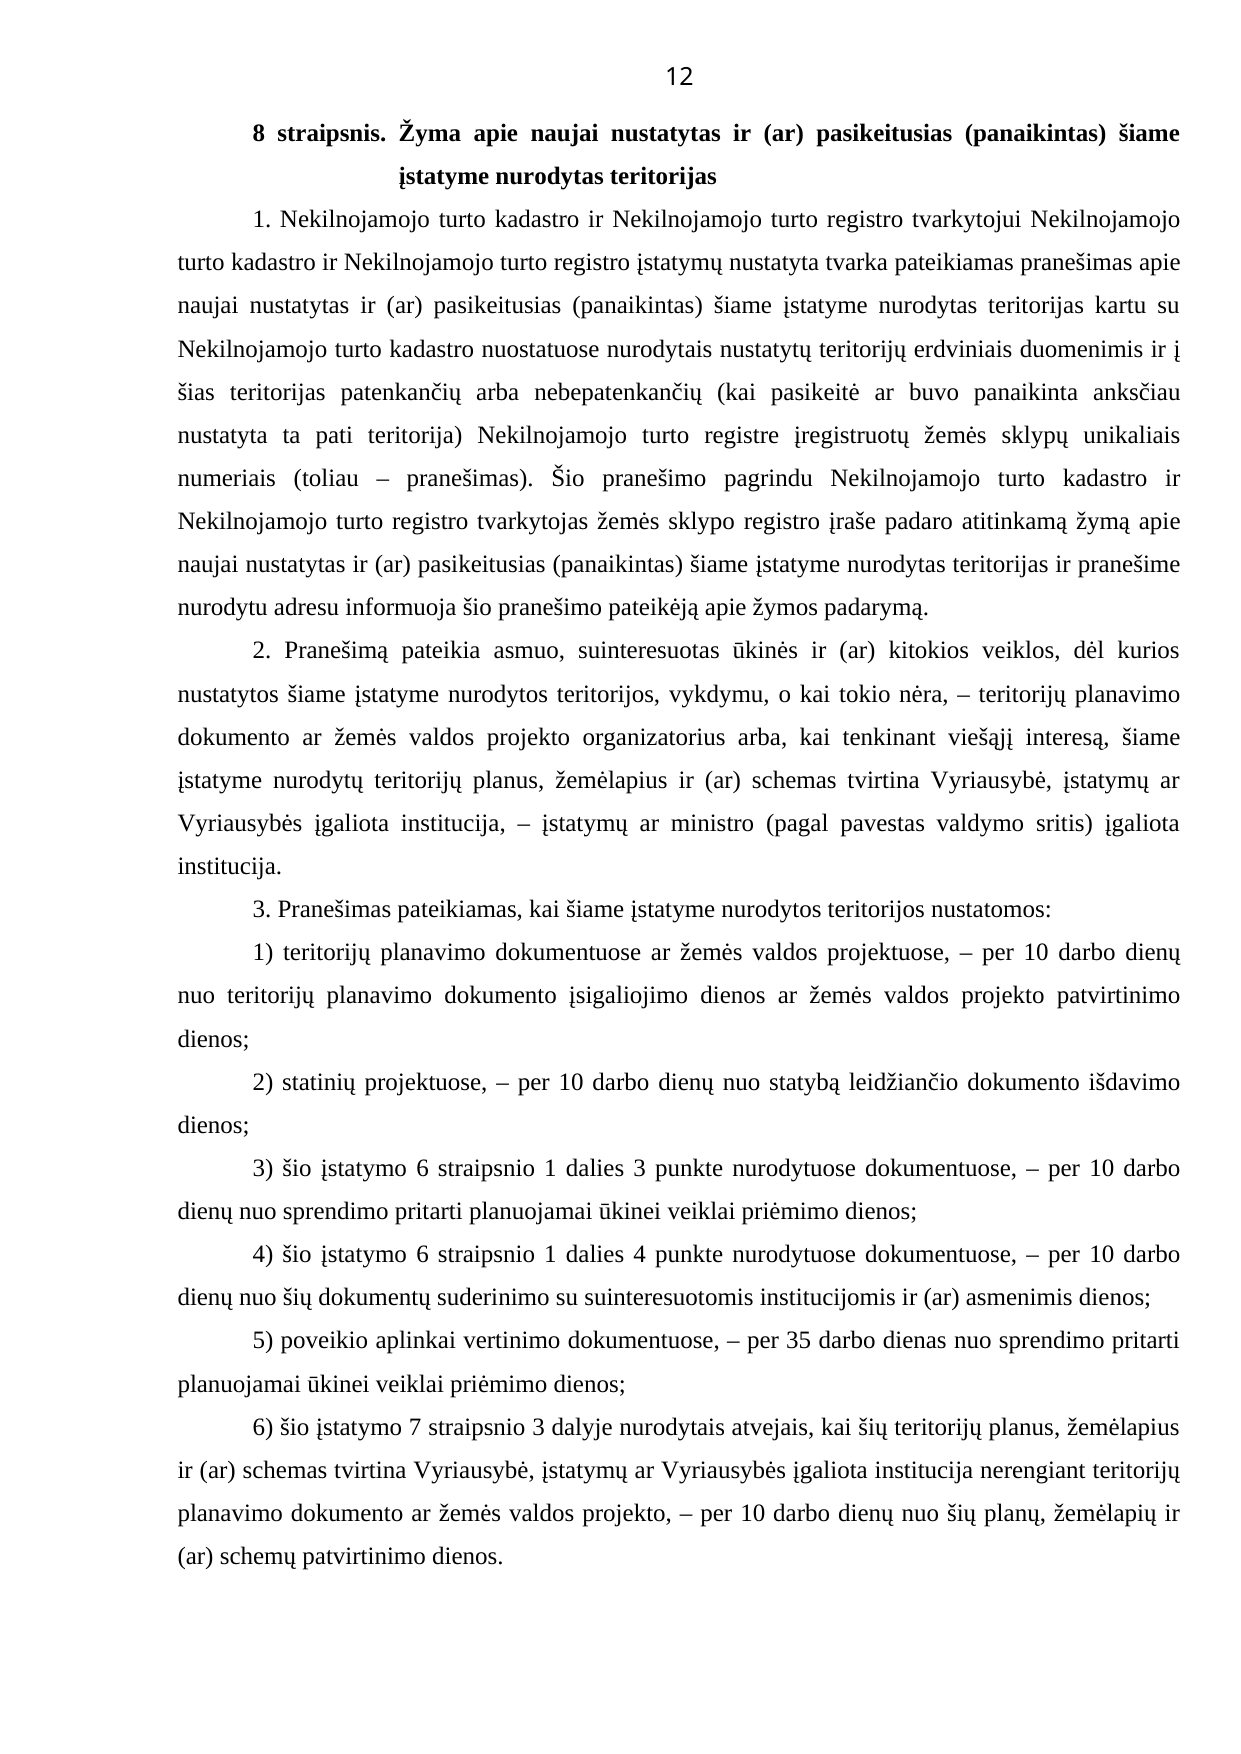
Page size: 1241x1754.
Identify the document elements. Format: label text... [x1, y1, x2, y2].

text 4) šio įstatymo 6 straipsnio 1 dalies 4 punkte nurodytuose dokumentuose, – per 10 darbo dienų nuo šių dokumentų suderinimo su suinteresuotomis institucijomis ir (ar) asmenimis dienos; [177, 1239, 1181, 1311]
text 2) statinių projektuose, – per 10 darbo dienų nuo statybą leidžiančio dokumento išdavimo dienos; [177, 1067, 1181, 1139]
text 2. Pranešimą pateikia asmuo, suinteresuotas ūkinės ir (ar) kitokios veiklos, dėl kurios nustatytos šiame įstatyme nurodytos teritorijos, vykdymu, o kai tokio nėra, – teritorijų planavimo dokumento ar žemės valdos projekto organizatorius arba, kai tenkinant viešąjį interesą, šiame įstatyme nurodytų teritorijų planus, žemėlapius ir (ar) schemas tvirtina Vyriausybė, įstatymų ar Vyriausybės įgaliota institucija, – įstatymų ar ministro (pagal pavestas valdymo sritis) įgaliota institucija. [177, 636, 1181, 880]
text 3. Pranešimas pateikiamas, kai šiame įstatyme nurodytos teritorijos nustatomos: [177, 894, 1181, 923]
text 5) poveikio aplinkai vertinimo dokumentuose, – per 35 darbo dienas nuo sprendimo pritarti planuojamai ūkinei veiklai priėmimo dienos; [177, 1326, 1181, 1397]
text 6) šio įstatymo 7 straipsnio 3 dalyje nurodytais atvejais, kai šių teritorijų planus, žemėlapius ir (ar) schemas tvirtina Vyriausybė, įstatymų ar Vyriausybės įgaliota institucija nerengiant teritorijų planavimo dokumento ar žemės valdos projekto, – per 10 darbo dienų nuo šių planų, žemėlapių ir (ar) schemų patvirtinimo dienos. [177, 1412, 1181, 1570]
text 1) teritorijų planavimo dokumentuose ar žemės valdos projektuose, – per 10 darbo dienų nuo teritorijų planavimo dokumento įsigaliojimo dienos ar žemės valdos projekto patvirtinimo dienos; [177, 937, 1181, 1052]
text 3) šio įstatymo 6 straipsnio 1 dalies 3 punkte nurodytuose dokumentuose, – per 10 darbo dienų nuo sprendimo pritarti planuojamai ūkinei veiklai priėmimo dienos; [177, 1153, 1181, 1225]
text 8 straipsnis. Žyma apie naujai nustatytas ir (ar) pasikeitusias (panaikintas) šiame įstatyme nurodytas teritorijas [252, 118, 1181, 190]
text 1. Nekilnojamojo turto kadastro ir Nekilnojamojo turto registro tvarkytojui Nekilnojamojo turto kadastro ir Nekilnojamojo turto registro įstatymų nustatyta tvarka pateikiamas pranešimas apie naujai nustatytas ir (ar) pasikeitusias (panaikintas) šiame įstatyme nurodytas teritorijas kartu su Nekilnojamojo turto kadastro nuostatuose nurodytais nustatytų teritorijų erdviniais duomenimis ir į šias teritorijas patenkančių arba nebepatenkančių (kai pasikeitė ar buvo panaikinta anksčiau nustatyta ta pati teritorija) Nekilnojamojo turto registre įregistruotų žemės sklypų unikaliais numeriais (toliau – pranešimas). Šio pranešimo pagrindu Nekilnojamojo turto kadastro ir Nekilnojamojo turto registro tvarkytojas žemės sklypo registro įraše padaro atitinkamą žymą apie naujai nustatytas ir (ar) pasikeitusias (panaikintas) šiame įstatyme nurodytas teritorijas ir pranešime nurodytu adresu informuoja šio pranešimo pateikėją apie žymos padarymą. [177, 204, 1181, 621]
